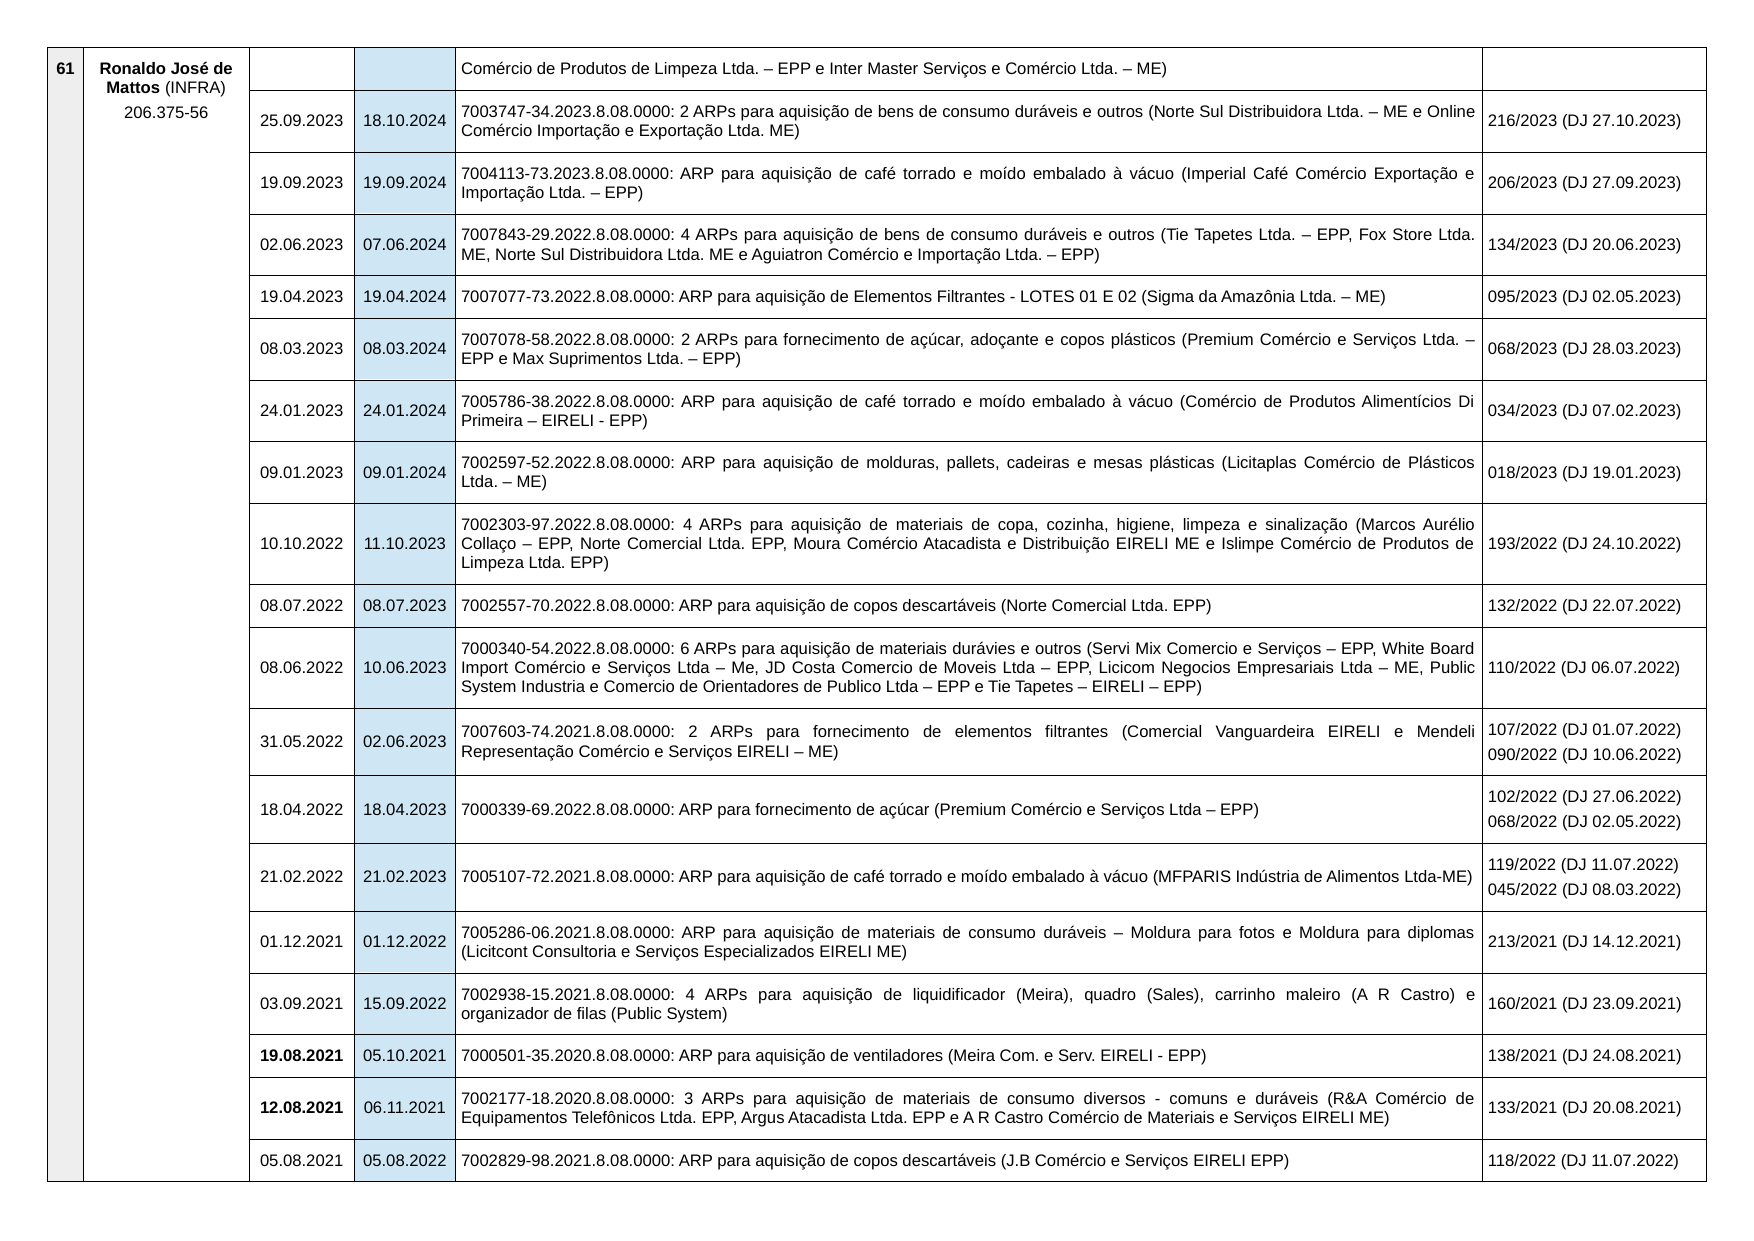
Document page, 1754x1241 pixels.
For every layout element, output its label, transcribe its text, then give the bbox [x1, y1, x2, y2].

table_cell 19.09.2024 [355, 153, 455, 213]
table_cell 31.05.2022 [250, 709, 354, 775]
table_cell 02.06.2023 [250, 215, 354, 275]
table_cell 018/2023 (DJ 19.01.2023) [1483, 442, 1706, 503]
table_cell 7002597-52.2022.8.08.0000: ARP para aquisição de molduras, pallets, cadeiras e mesas plásticas (Licitaplas Comércio de Plásticos Ltda. – ME) [456, 442, 1482, 503]
table_cell 216/2023 (DJ 27.10.2023) [1483, 91, 1706, 152]
table_cell 7002557-70.2022.8.08.0000: ARP para aquisição de copos descartáveis (Norte Comercial Ltda. EPP) [456, 585, 1482, 627]
table_cell 08.03.2024 [355, 319, 455, 379]
table_cell Ronaldo José de Mattos (INFRA) 206.375-56 [84, 48, 249, 1181]
table_cell 18.04.2022 [250, 776, 354, 843]
table_cell [250, 48, 354, 90]
table_cell 01.12.2022 [355, 912, 455, 972]
table_cell 7002938-15.2021.8.08.0000: 4 ARPs para aquisição de liquidificador (Meira), quadro (Sales), carrinho maleiro (A R Castro) e organizador de filas (Public System) [456, 974, 1482, 1034]
table_cell 132/2022 (DJ 22.07.2022) [1483, 585, 1706, 627]
table_cell 193/2022 (DJ 24.10.2022) [1483, 504, 1706, 584]
table_cell 18.10.2024 [355, 91, 455, 152]
table_cell 7002177-18.2020.8.08.0000: 3 ARPs para aquisição de materiais de consumo diversos - comuns e duráveis (R&A Comércio de Equipamentos Telefônicos Ltda. EPP, Argus Atacadista Ltda. EPP e A R Castro Comércio de Materiais e Serviços EIRELI ME) [456, 1078, 1482, 1139]
table_cell 19.04.2024 [355, 276, 455, 318]
table_cell [355, 48, 455, 90]
table_cell 133/2021 (DJ 20.08.2021) [1483, 1078, 1706, 1139]
table_cell 7005786-38.2022.8.08.0000: ARP para aquisição de café torrado e moído embalado à vácuo (Comércio de Produtos Alimentícios Di Primeira – EIRELI - EPP) [456, 381, 1482, 441]
table_cell 08.03.2023 [250, 319, 354, 379]
table_cell 21.02.2022 [250, 844, 354, 911]
table_cell 7002829-98.2021.8.08.0000: ARP para aquisição de copos descartáveis (J.B Comércio e Serviços EIRELI EPP) [456, 1140, 1482, 1181]
table_cell 7007078-58.2022.8.08.0000: 2 ARPs para fornecimento de açúcar, adoçante e copos plásticos (Premium Comércio e Serviços Ltda. – EPP e Max Suprimentos Ltda. – EPP) [456, 319, 1482, 379]
table_cell 138/2021 (DJ 24.08.2021) [1483, 1035, 1706, 1077]
table_cell 15.09.2022 [355, 974, 455, 1034]
table_cell 7000339-69.2022.8.08.0000: ARP para fornecimento de açúcar (Premium Comércio e Serviços Ltda – EPP) [456, 776, 1482, 843]
table_cell [1483, 48, 1706, 90]
table_cell 19.08.2021 [250, 1035, 354, 1077]
table_cell 10.10.2022 [250, 504, 354, 584]
table_cell 11.10.2023 [355, 504, 455, 584]
table_cell 19.04.2023 [250, 276, 354, 318]
table_cell 107/2022 (DJ 01.07.2022) 090/2022 (DJ 10.06.2022) [1483, 709, 1706, 775]
table_cell 7007603-74.2021.8.08.0000: 2 ARPs para fornecimento de elementos filtrantes (Comercial Vanguardeira EIRELI e Mendeli Representação Comércio e Serviços EIRELI – ME) [456, 709, 1482, 775]
table_cell 7003747-34.2023.8.08.0000: 2 ARPs para aquisição de bens de consumo duráveis e outros (Norte Sul Distribuidora Ltda. – ME e Online Comércio Importação e Exportação Ltda. ME) [456, 91, 1482, 152]
table_cell 01.12.2021 [250, 912, 354, 972]
table_cell 12.08.2021 [250, 1078, 354, 1139]
table_cell Comércio de Produtos de Limpeza Ltda. – EPP e Inter Master Serviços e Comércio Ltda. – ME) [456, 48, 1482, 90]
table_cell 02.06.2023 [355, 709, 455, 775]
table_cell 10.06.2023 [355, 628, 455, 708]
table_cell 7000501-35.2020.8.08.0000: ARP para aquisição de ventiladores (Meira Com. e Serv. EIRELI - EPP) [456, 1035, 1482, 1077]
table_cell 06.11.2021 [355, 1078, 455, 1139]
table_cell 7007077-73.2022.8.08.0000: ARP para aquisição de Elementos Filtrantes - LOTES 01 E 02 (Sigma da Amazônia Ltda. – ME) [456, 276, 1482, 318]
table_cell 24.01.2024 [355, 381, 455, 441]
table_cell 206/2023 (DJ 27.09.2023) [1483, 153, 1706, 213]
table_cell 05.08.2022 [355, 1140, 455, 1181]
table_cell 213/2021 (DJ 14.12.2021) [1483, 912, 1706, 972]
table_cell 7004113-73.2023.8.08.0000: ARP para aquisição de café torrado e moído embalado à vácuo (Imperial Café Comércio Exportação e Importação Ltda. – EPP) [456, 153, 1482, 213]
table_cell 034/2023 (DJ 07.02.2023) [1483, 381, 1706, 441]
table_cell 19.09.2023 [250, 153, 354, 213]
table_cell 18.04.2023 [355, 776, 455, 843]
table_cell 05.08.2021 [250, 1140, 354, 1181]
table_cell 7000340-54.2022.8.08.0000: 6 ARPs para aquisição de materiais durávies e outros (Servi Mix Comercio e Serviços – EPP, White Board Import Comércio e Serviços Ltda – Me, JD Costa Comercio de Moveis Ltda – EPP, Licicom Negocios Empresariais Ltda – ME, Public System Industria e Comercio de Orientadores de Publico Ltda – EPP e Tie Tapetes – EIRELI – EPP) [456, 628, 1482, 708]
table_cell 7007843-29.2022.8.08.0000: 4 ARPs para aquisição de bens de consumo duráveis e outros (Tie Tapetes Ltda. – EPP, Fox Store Ltda. ME, Norte Sul Distribuidora Ltda. ME e Aguiatron Comércio e Importação Ltda. – EPP) [456, 215, 1482, 275]
table_cell 61 [48, 48, 83, 1181]
table_cell 08.07.2022 [250, 585, 354, 627]
table_cell 09.01.2023 [250, 442, 354, 503]
table_cell 21.02.2023 [355, 844, 455, 911]
table_cell 095/2023 (DJ 02.05.2023) [1483, 276, 1706, 318]
table_cell 03.09.2021 [250, 974, 354, 1034]
table_cell 25.09.2023 [250, 91, 354, 152]
table_cell 08.07.2023 [355, 585, 455, 627]
table_cell 7002303-97.2022.8.08.0000: 4 ARPs para aquisição de materiais de copa, cozinha, higiene, limpeza e sinalização (Marcos Aurélio Collaço – EPP, Norte Comercial Ltda. EPP, Moura Comércio Atacadista e Distribuição EIRELI ME e Islimpe Comércio de Produtos de Limpeza Ltda. EPP) [456, 504, 1482, 584]
table_cell 09.01.2024 [355, 442, 455, 503]
table_cell 24.01.2023 [250, 381, 354, 441]
table_cell 05.10.2021 [355, 1035, 455, 1077]
table_cell 118/2022 (DJ 11.07.2022) [1483, 1140, 1706, 1181]
table_cell 160/2021 (DJ 23.09.2021) [1483, 974, 1706, 1034]
table_cell 119/2022 (DJ 11.07.2022) 045/2022 (DJ 08.03.2022) [1483, 844, 1706, 911]
table_cell 07.06.2024 [355, 215, 455, 275]
table_cell 110/2022 (DJ 06.07.2022) [1483, 628, 1706, 708]
table_cell 7005107-72.2021.8.08.0000: ARP para aquisição de café torrado e moído embalado à vácuo (MFPARIS Indústria de Alimentos Ltda-ME) [456, 844, 1482, 911]
table_cell 134/2023 (DJ 20.06.2023) [1483, 215, 1706, 275]
table_cell 08.06.2022 [250, 628, 354, 708]
table_cell 102/2022 (DJ 27.06.2022) 068/2022 (DJ 02.05.2022) [1483, 776, 1706, 843]
table_cell 7005286-06.2021.8.08.0000: ARP para aquisição de materiais de consumo duráveis – Moldura para fotos e Moldura para diplomas (Licitcont Consultoria e Serviços Especializados EIRELI ME) [456, 912, 1482, 972]
table_cell 068/2023 (DJ 28.03.2023) [1483, 319, 1706, 379]
